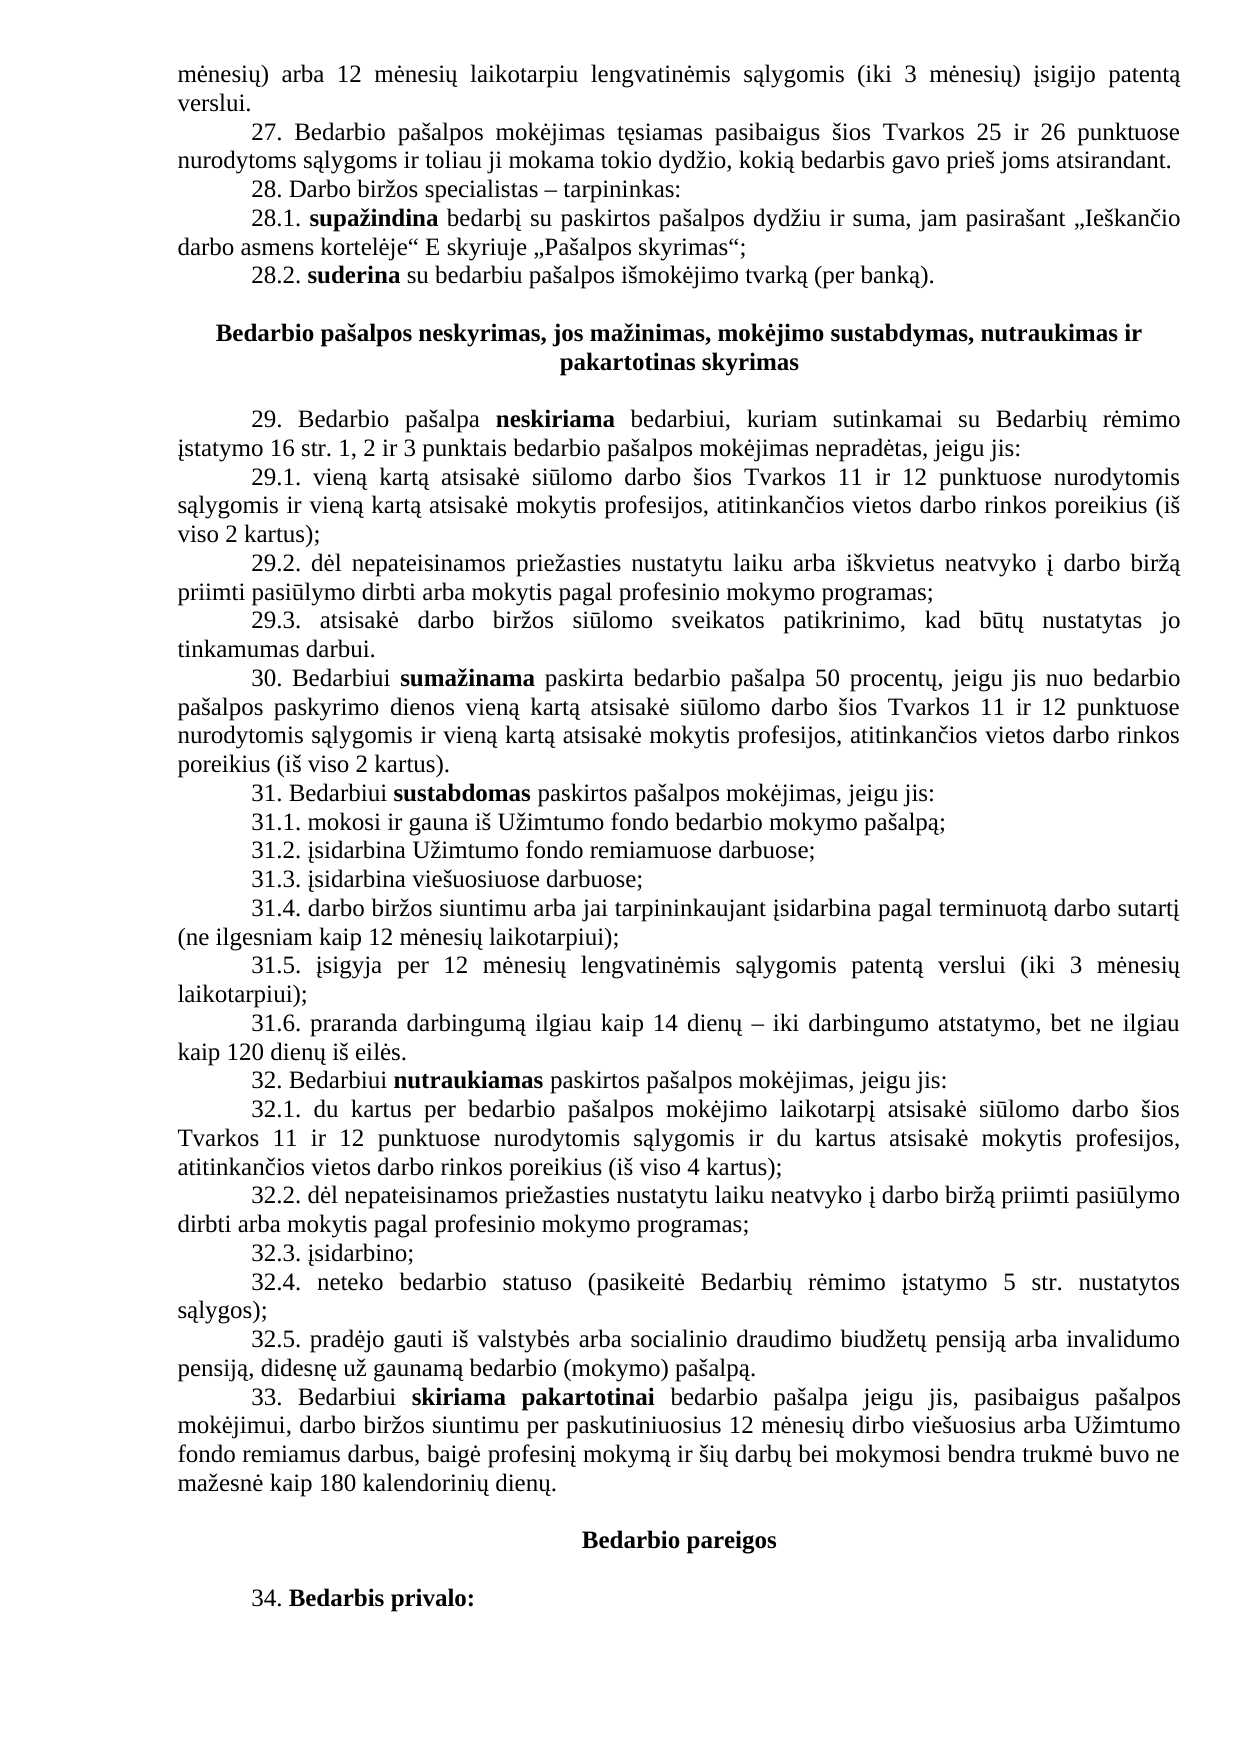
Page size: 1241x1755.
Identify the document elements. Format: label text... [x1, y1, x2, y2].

text 31.4. darbo biržos siuntimu arba jai tarpininkaujant įsidarbina pagal terminuotą darbo sutartį (ne ilgesniam kaip 12 mėnesių laikotarpiui); [177, 893, 1181, 950]
text 29.3. atsisakė darbo biržos siūlomo sveikatos patikrinimo, kad būtų nustatytas jo tinkamumas darbui. [177, 605, 1181, 663]
text 34. Bedarbis privalo: [177, 1583, 1181, 1612]
text 31.6. praranda darbingumą ilgiau kaip 14 dienų – iki darbingumo atstatymo, bet ne ilgiau kaip 120 dienų iš eilės. [177, 1008, 1181, 1065]
text 33. Bedarbiui skiriama pakartotinai bedarbio pašalpa jeigu jis, pasibaigus pašalpos mokėjimui, darbo biržos siuntimu per paskutiniuosius 12 mėnesių dirbo viešuosius arba Užimtumo fondo remiamus darbus, baigė profesinį mokymą ir šių darbų bei mokymosi bendra trukmė buvo ne mažesnė kaip 180 kalendorinių dienų. [177, 1382, 1181, 1497]
text 31.2. įsidarbina Užimtumo fondo remiamuose darbuose; [177, 835, 1181, 864]
text 29.1. vieną kartą atsisakė siūlomo darbo šios Tvarkos 11 ir 12 punktuose nurodytomis sąlygomis ir vieną kartą atsisakė mokytis profesijos, atitinkančios vietos darbo rinkos poreikius (iš viso 2 kartus); [177, 462, 1181, 548]
text Bedarbio pašalpos neskyrimas, jos mažinimas, mokėjimo sustabdymas, nutraukimas ir pakartotinas skyrimas [177, 318, 1181, 375]
text 32.4. neteko bedarbio statuso (pasikeitė Bedarbių rėmimo įstatymo 5 str. nustatytos sąlygos); [177, 1267, 1181, 1324]
text 28. Darbo biržos specialistas – tarpininkas: [177, 174, 1181, 203]
text 30. Bedarbiui sumažinama paskirta bedarbio pašalpa 50 procentų, jeigu jis nuo bedarbio pašalpos paskyrimo dienos vieną kartą atsisakė siūlomo darbo šios Tvarkos 11 ir 12 punktuose nurodytomis sąlygomis ir vieną kartą atsisakė mokytis profesijos, atitinkančios vietos darbo rinkos poreikius (iš viso 2 kartus). [177, 663, 1181, 778]
text 31.5. įsigyja per 12 mėnesių lengvatinėmis sąlygomis patentą verslui (iki 3 mėnesių laikotarpiui); [177, 950, 1181, 1008]
text 29. Bedarbio pašalpa neskiriama bedarbiui, kuriam sutinkamai su Bedarbių rėmimo įstatymo 16 str. 1, 2 ir 3 punktais bedarbio pašalpos mokėjimas nepradėtas, jeigu jis: [177, 404, 1181, 462]
text 29.2. dėl nepateisinamos priežasties nustatytu laiku arba iškvietus neatvyko į darbo biržą priimti pasiūlymo dirbti arba mokytis pagal profesinio mokymo programas; [177, 548, 1181, 605]
text 31.1. mokosi ir gauna iš Užimtumo fondo bedarbio mokymo pašalpą; [177, 807, 1181, 835]
text Bedarbio pareigos [177, 1525, 1181, 1554]
text mėnesių) arba 12 mėnesių laikotarpiu lengvatinėmis sąlygomis (iki 3 mėnesių) įsigijo patentą verslui. [177, 59, 1181, 117]
text 28.2. suderina su bedarbiu pašalpos išmokėjimo tvarką (per banką). [177, 260, 1181, 289]
text 28.1. supažindina bedarbį su paskirtos pašalpos dydžiu ir suma, jam pasirašant „Ieškančio darbo asmens kortelėje“ E skyriuje „Pašalpos skyrimas“; [177, 203, 1181, 260]
text 32. Bedarbiui nutraukiamas paskirtos pašalpos mokėjimas, jeigu jis: [177, 1065, 1181, 1094]
text 32.1. du kartus per bedarbio pašalpos mokėjimo laikotarpį atsisakė siūlomo darbo šios Tvarkos 11 ir 12 punktuose nurodytomis sąlygomis ir du kartus atsisakė mokytis profesijos, atitinkančios vietos darbo rinkos poreikius (iš viso 4 kartus); [177, 1094, 1181, 1180]
text 32.3. įsidarbino; [177, 1238, 1181, 1267]
text 27. Bedarbio pašalpos mokėjimas tęsiamas pasibaigus šios Tvarkos 25 ir 26 punktuose nurodytoms sąlygoms ir toliau ji mokama tokio dydžio, kokią bedarbis gavo prieš joms atsirandant. [177, 117, 1181, 174]
text 32.2. dėl nepateisinamos priežasties nustatytu laiku neatvyko į darbo biržą priimti pasiūlymo dirbti arba mokytis pagal profesinio mokymo programas; [177, 1180, 1181, 1238]
text 31.3. įsidarbina viešuosiuose darbuose; [177, 864, 1181, 893]
text 31. Bedarbiui sustabdomas paskirtos pašalpos mokėjimas, jeigu jis: [177, 778, 1181, 807]
text 32.5. pradėjo gauti iš valstybės arba socialinio draudimo biudžetų pensiją arba invalidumo pensiją, didesnę už gaunamą bedarbio (mokymo) pašalpą. [177, 1324, 1181, 1382]
